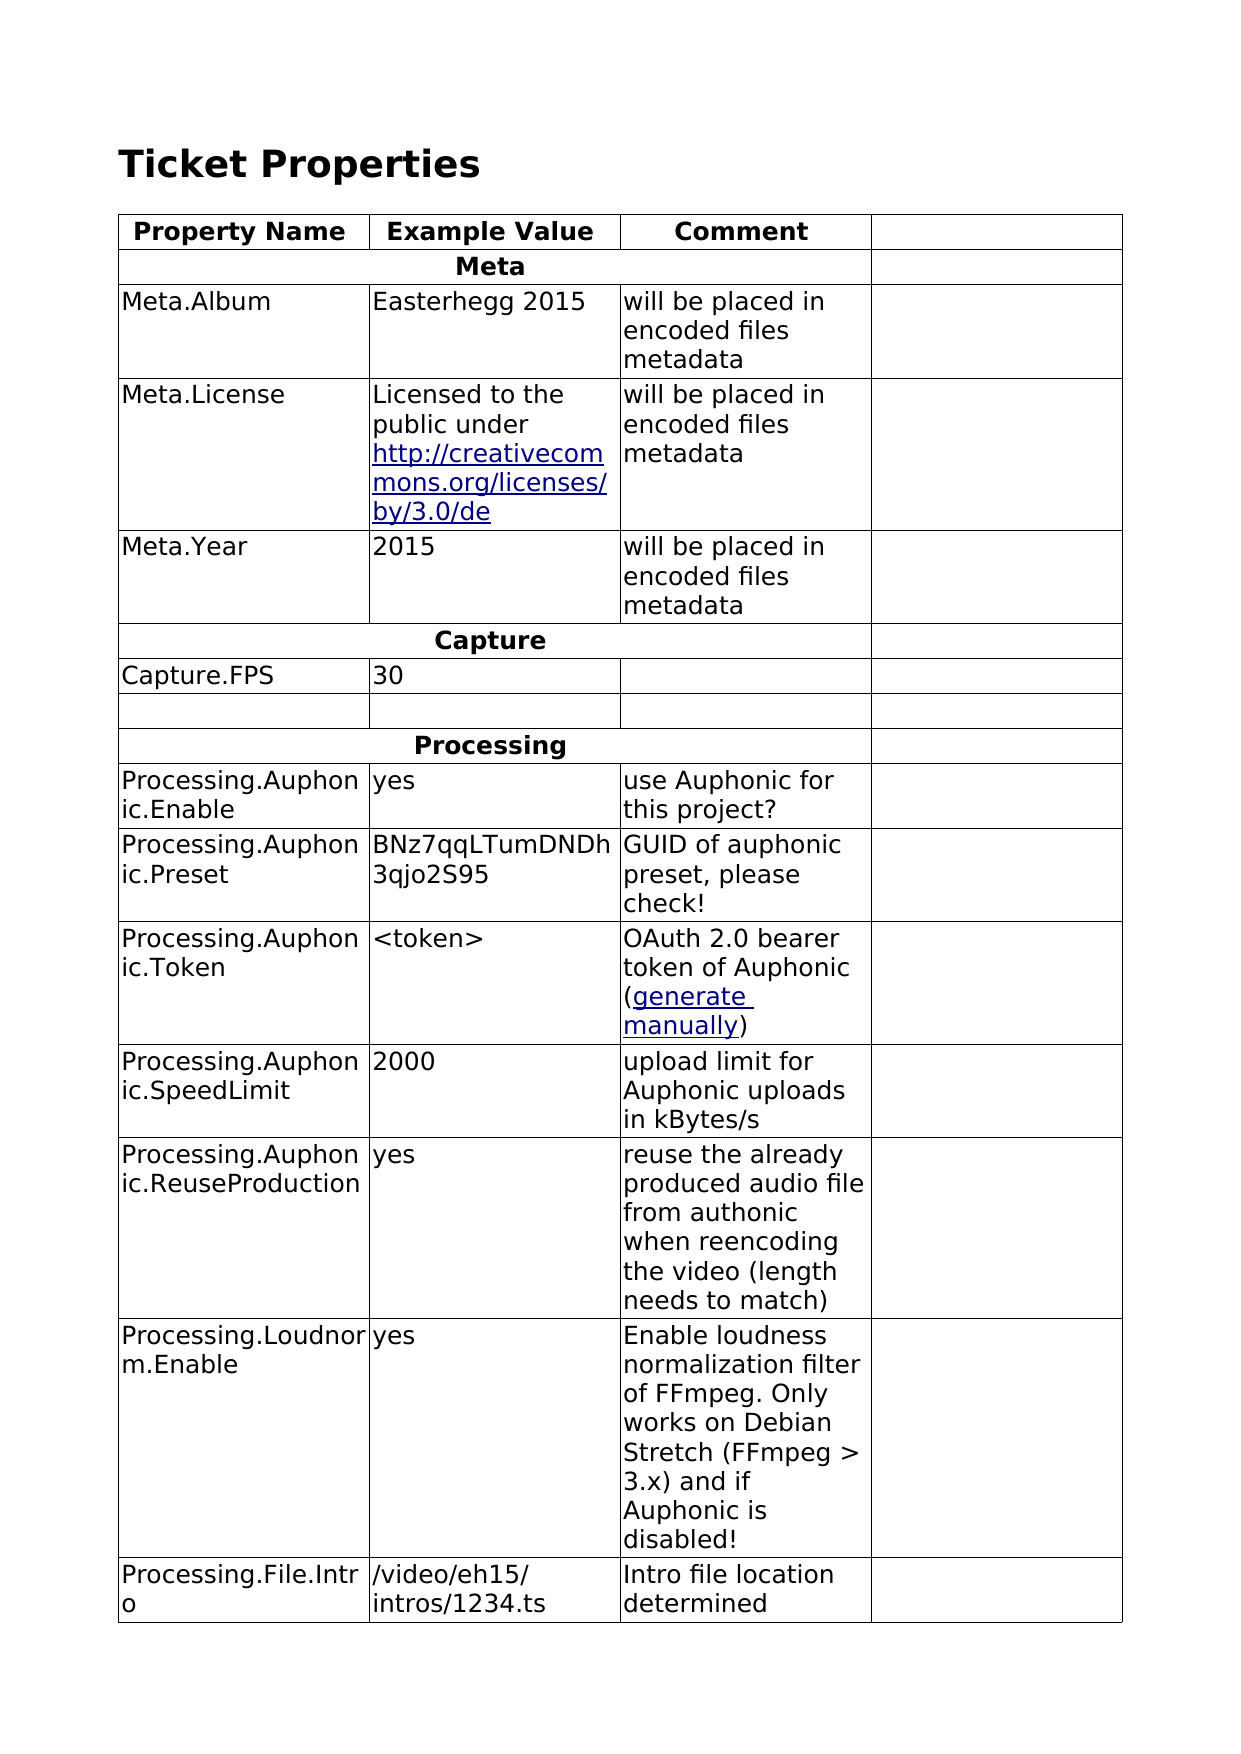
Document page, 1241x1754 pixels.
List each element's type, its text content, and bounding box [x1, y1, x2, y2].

table_cell [370, 694, 620, 728]
table_cell Processing.Auphonic.Enable [119, 764, 369, 828]
table_cell Licensed to the public under http://creativecommons.org/licenses/by/3.0/de [370, 379, 620, 529]
table_header [872, 215, 1122, 249]
table_cell will be placed in encoded files metadata [621, 379, 871, 529]
table_header Comment [621, 215, 871, 249]
table_cell [872, 531, 1122, 623]
table_cell Processing.Auphonic.Preset [119, 829, 369, 921]
table_cell OAuth 2.0 bearer token of Auphonic (generate manually) [621, 922, 871, 1044]
table_cell [872, 250, 1122, 284]
table_cell yes [370, 1138, 620, 1318]
table_cell Meta.License [119, 379, 369, 529]
table_cell Enable loudness normalization filter of FFmpeg. Only works on Debian Stretch (FFmpeg > 3.x) and if Auphonic is disabled! [621, 1319, 871, 1557]
table_cell [872, 285, 1122, 378]
table_cell [621, 694, 871, 728]
table_cell [872, 764, 1122, 828]
table_cell [872, 659, 1122, 693]
table_cell Capture [119, 624, 871, 658]
table_cell Processing.Auphonic.Token [119, 922, 369, 1044]
table_cell yes [370, 1319, 620, 1557]
table_cell Easterhegg 2015 [370, 285, 620, 378]
table_cell [872, 1045, 1122, 1137]
table_cell [872, 624, 1122, 658]
table_cell [872, 694, 1122, 728]
table_cell 2000 [370, 1045, 620, 1137]
table_cell [872, 1319, 1122, 1557]
table_cell [872, 729, 1122, 763]
table_cell Capture.FPS [119, 659, 369, 693]
table_cell [872, 922, 1122, 1044]
table_cell /video/eh15/intros/1234.ts [370, 1558, 620, 1622]
table_header Example Value [370, 215, 620, 249]
table_cell use Auphonic for this project? [621, 764, 871, 828]
table_cell upload limit for Auphonic uploads in kBytes/s [621, 1045, 871, 1137]
subtitle Ticket Properties [118, 143, 1122, 187]
table_cell Processing.File.Intro [119, 1558, 369, 1622]
table_cell Processing.Auphonic.SpeedLimit [119, 1045, 369, 1137]
table_cell will be placed in encoded files metadata [621, 285, 871, 378]
table_cell Intro file location determined [621, 1558, 871, 1622]
table_cell Meta [119, 250, 871, 284]
table_header Property Name [119, 215, 369, 249]
table_cell GUID of auphonic preset, please check! [621, 829, 871, 921]
table_cell 2015 [370, 531, 620, 623]
table_cell BNz7qqLTumDNDh3qjo2S95 [370, 829, 620, 921]
table_cell <token> [370, 922, 620, 1044]
table_cell yes [370, 764, 620, 828]
table_cell reuse the already produced audio file from authonic when reencoding the video (length needs to match) [621, 1138, 871, 1318]
table_cell [872, 379, 1122, 529]
table_cell [872, 1558, 1122, 1622]
table_cell [872, 829, 1122, 921]
table_cell Processing.Loudnorm.Enable [119, 1319, 369, 1557]
table_cell [872, 1138, 1122, 1318]
table_cell Processing.Auphonic.ReuseProduction [119, 1138, 369, 1318]
table_cell [621, 659, 871, 693]
table_cell Meta.Year [119, 531, 369, 623]
table_cell 30 [370, 659, 620, 693]
table_cell [119, 694, 369, 728]
table_cell Meta.Album [119, 285, 369, 378]
table_cell will be placed in encoded files metadata [621, 531, 871, 623]
table_cell Processing [119, 729, 871, 763]
